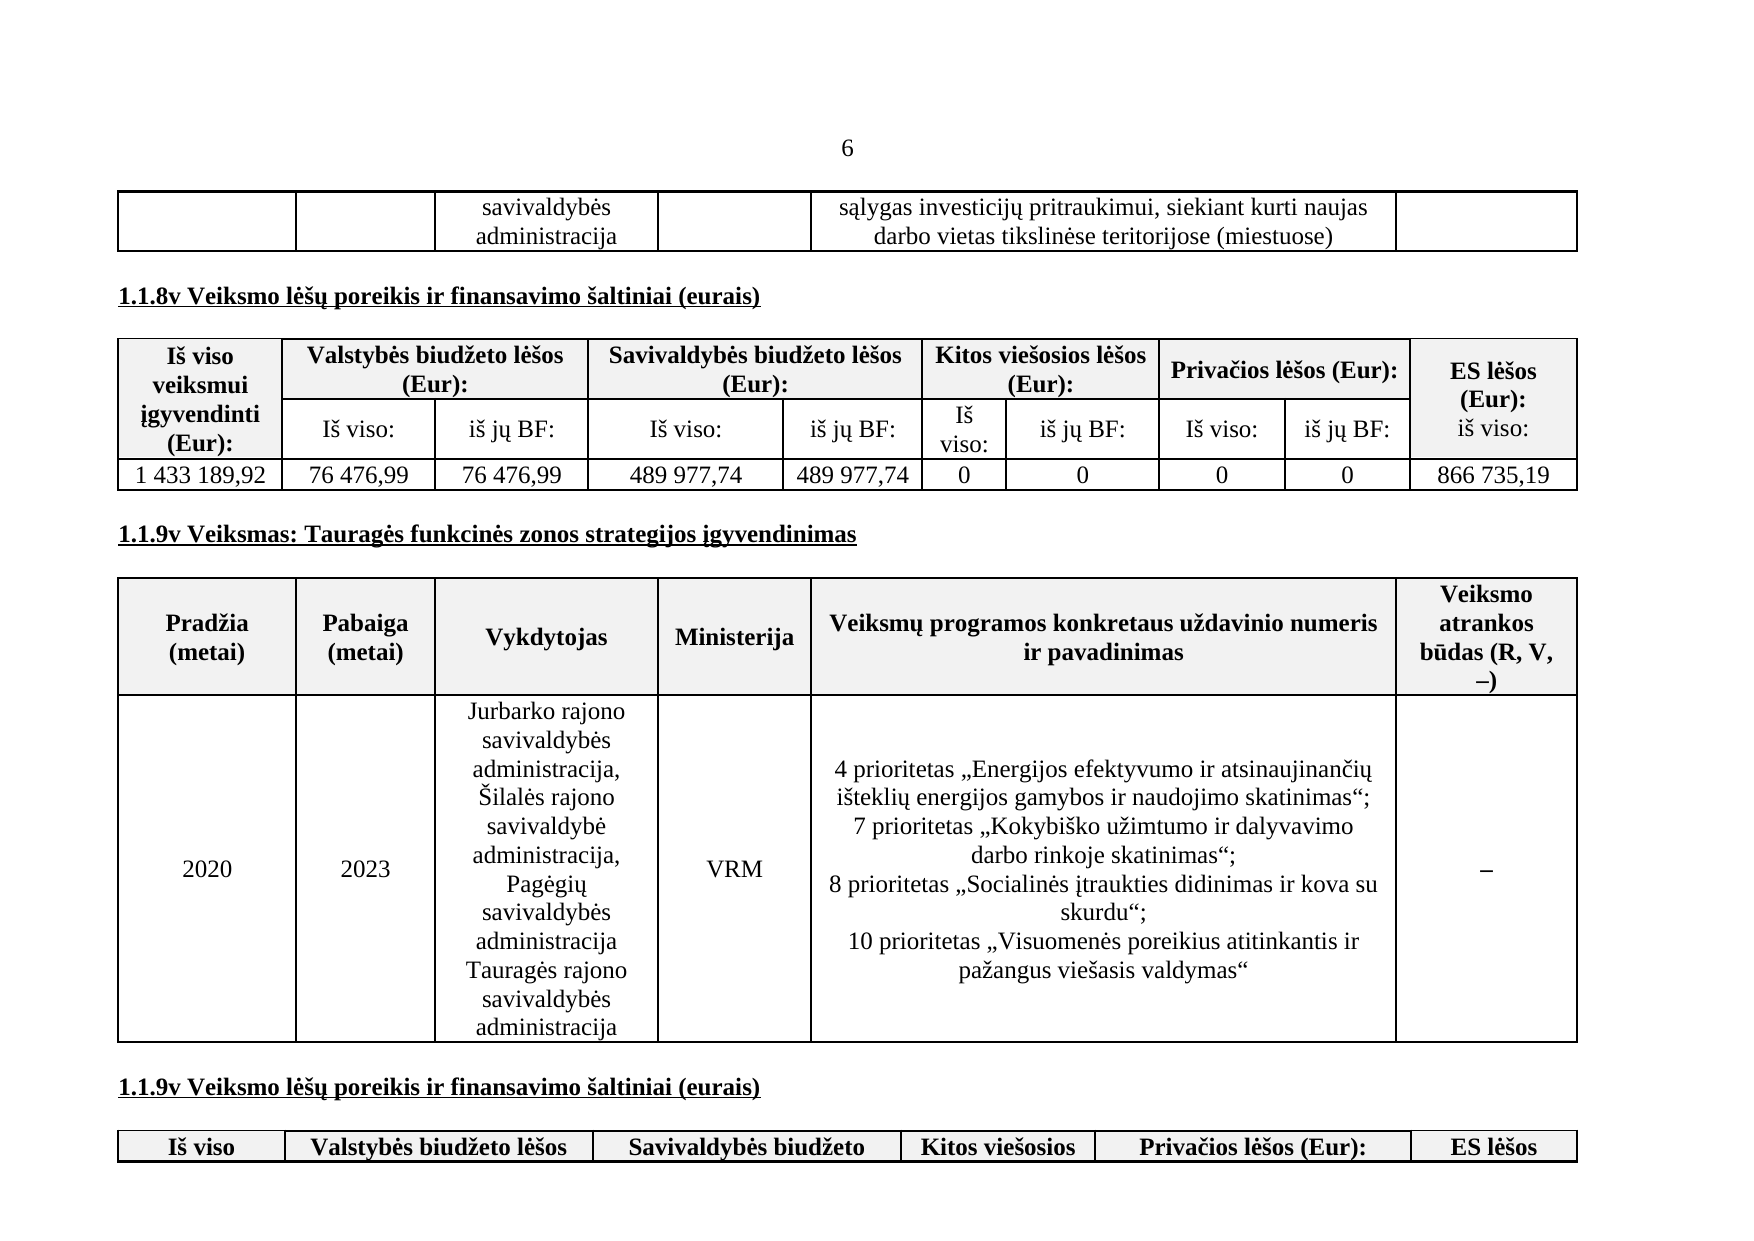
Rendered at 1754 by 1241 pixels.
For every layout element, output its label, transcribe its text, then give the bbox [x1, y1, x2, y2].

table_header Veiksmo atrankos būdas (R, V, –) [1397, 579, 1576, 694]
table_cell savivaldybės administracija [436, 193, 657, 250]
table_header Iš viso veiksmui įgyvendinti (Eur): [119, 339, 281, 457]
table_cell iš jų BF: [436, 400, 587, 457]
table_cell [297, 193, 434, 250]
table_header Valstybės biudžeto lėšos (Eur): [283, 340, 587, 398]
table_cell 489 977,74 [784, 460, 921, 489]
table_cell 0 [1007, 460, 1158, 489]
table_header Privačios lėšos (Eur): [1096, 1132, 1410, 1160]
table_cell 0 [1160, 460, 1284, 489]
table_header Kitos viešosios lėšos (Eur): [923, 340, 1158, 398]
table_cell 4 prioritetas „Energijos efektyvumo ir atsinaujinančių išteklių energijos gamybos ir naudojimo skatinimas“; 7 prioritetas „Kokybiško užimtumo ir dalyvavimo darbo rinkoje skatinimas“; 8 prioritetas „Socialinės įtraukties didinimas ir kova su skurdu“; 10 prioritetas „Visuomenės poreikius atitinkantis ir pažangus viešasis valdymas“ [812, 696, 1395, 1041]
table_header Ministerija [659, 579, 810, 694]
table_cell 1 433 189,92 [119, 460, 281, 489]
text 1.1.9v Veiksmo lėšų poreikis ir finansavimo šaltiniai (eurais) [118, 1072, 1577, 1101]
table_cell [659, 193, 810, 250]
table_cell 489 977,74 [589, 460, 782, 489]
table_header Valstybės biudžeto lėšos [286, 1132, 592, 1160]
table_cell 2023 [297, 696, 434, 1041]
table_cell 76 476,99 [283, 460, 434, 489]
table_cell iš jų BF: [784, 400, 921, 457]
table_header Kitos viešosios [902, 1132, 1094, 1160]
table_cell 76 476,99 [436, 460, 587, 489]
table_cell sąlygas investicijų pritraukimui, siekiant kurti naujas darbo vietas tikslinėse teritorijose (miestuose) [812, 193, 1395, 250]
text 1.1.8v Veiksmo lėšų poreikis ir finansavimo šaltiniai (eurais) [118, 281, 1577, 309]
table_cell [119, 193, 295, 250]
table_cell Iš viso: [283, 400, 434, 457]
table_cell – [1397, 696, 1576, 1041]
table_header Pabaiga (metai) [297, 579, 434, 694]
table_cell iš jų BF: [1007, 400, 1158, 457]
table_cell 866 735,19 [1411, 460, 1576, 489]
table_header Pradžia (metai) [119, 579, 295, 694]
table_cell Iš viso: [1160, 400, 1284, 457]
table_cell 2020 [119, 696, 295, 1041]
table_cell Iš viso: [589, 400, 782, 457]
table_header Savivaldybės biudžeto [594, 1132, 900, 1160]
table_header Vykdytojas [436, 579, 657, 694]
table_header Iš viso [119, 1131, 284, 1160]
table_cell Iš viso: [923, 400, 1005, 457]
table_cell [1397, 193, 1576, 250]
text 1.1.9v Veiksmas: Tauragės funkcinės zonos strategijos įgyvendinimas [118, 519, 1577, 548]
table_header Veiksmų programos konkretaus uždavinio numeris ir pavadinimas [812, 579, 1395, 694]
table_header ES lėšos (Eur): iš viso: [1411, 339, 1576, 457]
table_header Savivaldybės biudžeto lėšos (Eur): [589, 340, 921, 398]
table_cell 0 [923, 460, 1005, 489]
table_header Privačios lėšos (Eur): [1160, 340, 1409, 398]
table_header ES lėšos [1412, 1131, 1576, 1160]
table_cell Jurbarko rajono savivaldybės administracija, Šilalės rajono savivaldybė administracija, Pagėgių savivaldybės administracija Tauragės rajono savivaldybės administracija [436, 696, 657, 1041]
table_cell 0 [1286, 460, 1409, 489]
table_cell VRM [659, 696, 810, 1041]
table_cell iš jų BF: [1286, 400, 1409, 457]
